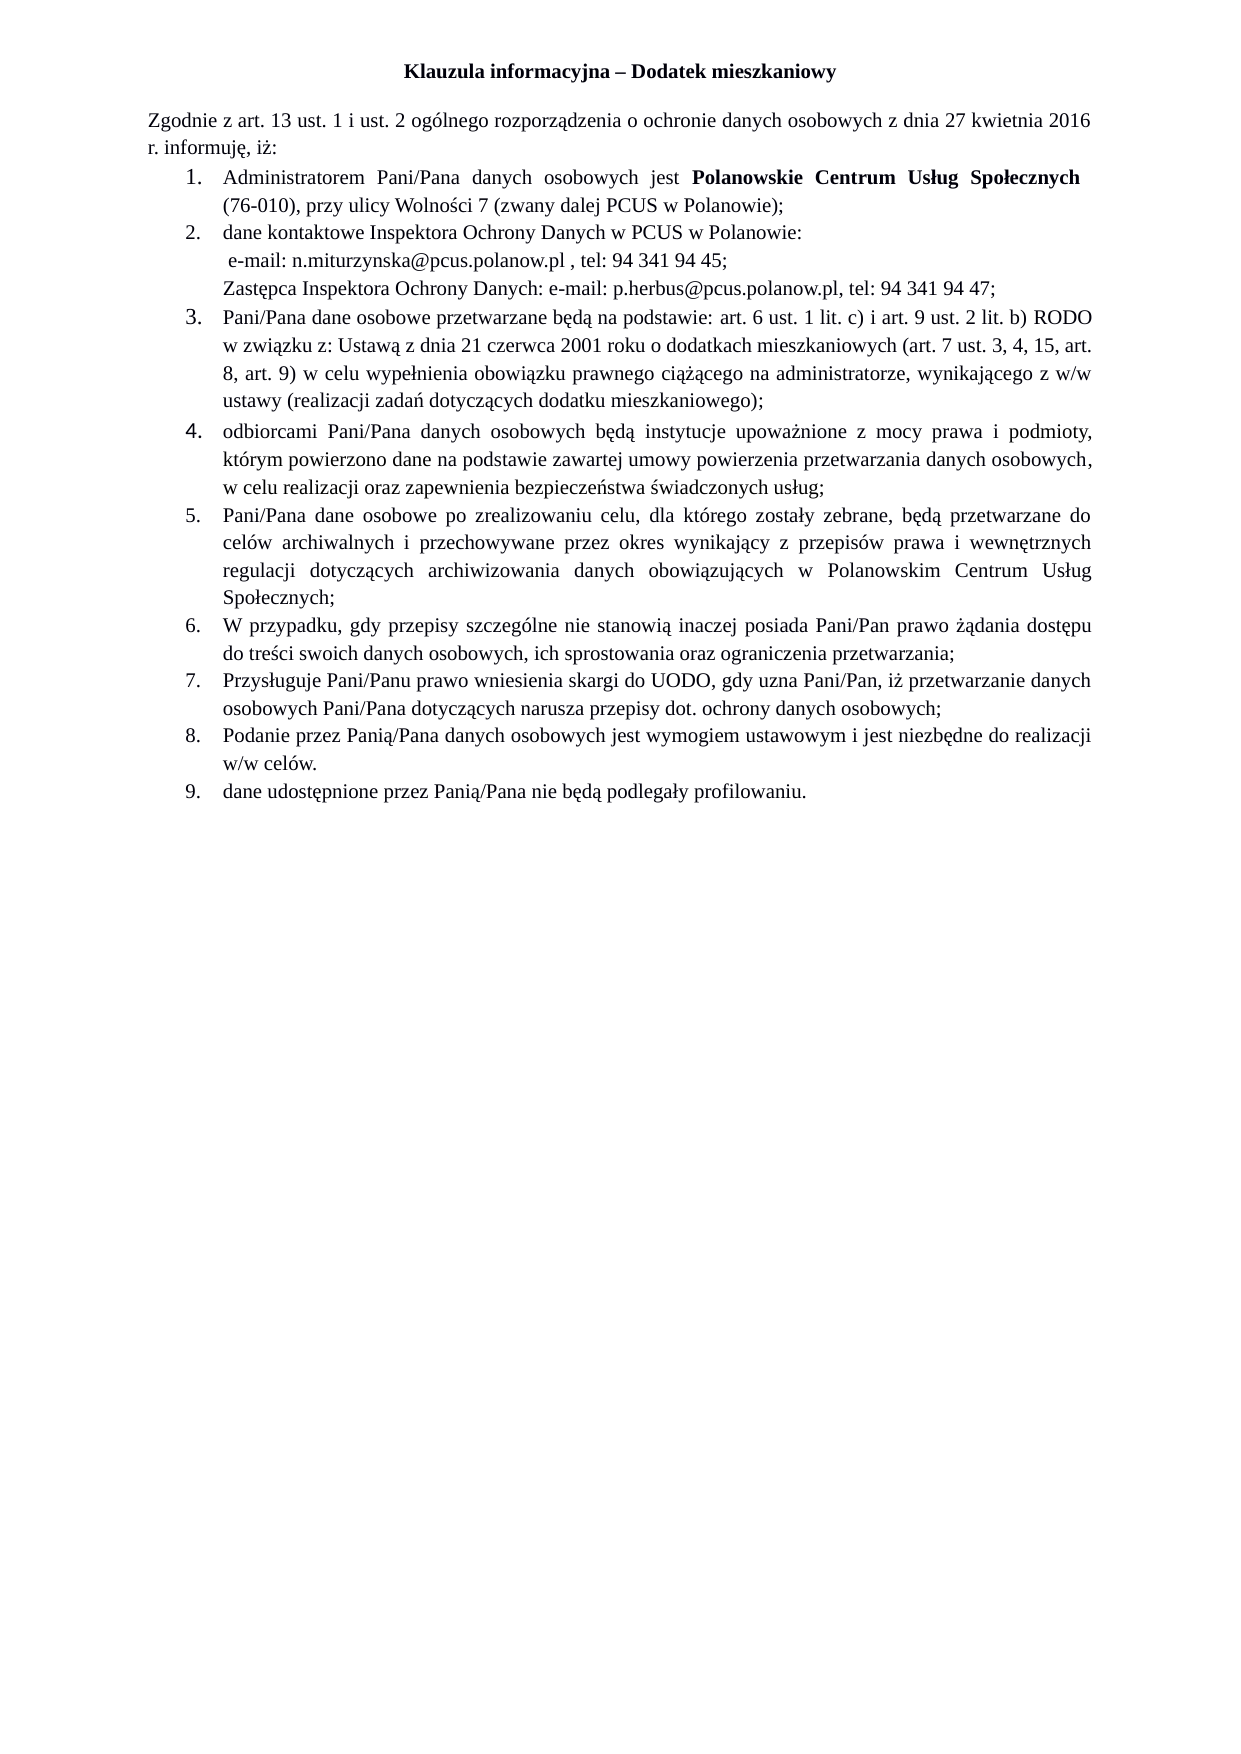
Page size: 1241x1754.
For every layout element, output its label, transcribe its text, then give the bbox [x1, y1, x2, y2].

list W przypadku, gdy przepisy szczególne nie stanowią inaczej posiada Pani/Pan prawo żądania dostępu do treści swoich danych osobowych, ich sprostowania oraz ograniczenia przetwarzania; [185, 613, 1092, 664]
list Pani/Pana dane osobowe po zrealizowaniu celu, dla którego zostały zebrane, będą przetwarzane do celów archiwalnych i przechowywane przez okres wynikający z przepisów prawa i wewnętrznych regulacji dotyczących archiwizowania danych obowiązujących w Polanowskim Centrum Usług Społecznych; [185, 502, 1092, 609]
list Zastępca Inspektora Ochrony Danych: e-mail: p.herbus@pcus.polanow.pl, tel: 94 341 94 47; [223, 275, 1092, 299]
list Administratorem Pani/Pana danych osobowych jest Polanowskie Centrum Usług Społecznych (76-010), przy ulicy Wolności 7 (zwany dalej PCUS w Polanowie); [185, 163, 1092, 217]
text Zgodnie z art. 13 ust. 1 i ust. 2 ogólnego rozporządzenia o ochronie danych osobowych z dnia 27 kwietnia 2016 r. informuję, iż: [148, 107, 1092, 159]
list odbiorcami Pani/Pana danych osobowych będą instytucje upoważnione z mocy prawa i podmioty, którym powierzono dane na podstawie zawartej umowy powierzenia przetwarzania danych osobowych, w celu realizacji oraz zapewnienia bezpieczeństwa świadczonych usług; [185, 416, 1092, 499]
list Przysługuje Pani/Panu prawo wniesienia skargi do UODO, gdy uzna Pani/Pan, iż przetwarzanie danych osobowych Pani/Pana dotyczących narusza przepisy dot. ochrony danych osobowych; [185, 668, 1092, 720]
text Klauzula informacyjna – Dodatek mieszkaniowy [148, 59, 1092, 83]
list dane udostępnione przez Panią/Pana nie będą podlegały profilowaniu. [185, 778, 1092, 803]
list Podanie przez Panią/Pana danych osobowych jest wymogiem ustawowym i jest niezbędne do realizacji w/w celów. [185, 723, 1092, 775]
list e-mail: n.miturzynska@pcus.polanow.pl , tel: 94 341 94 45; [223, 248, 1092, 272]
list dane kontaktowe Inspektora Ochrony Danych w PCUS w Polanowie: [185, 220, 1092, 244]
list Pani/Pana dane osobowe przetwarzane będą na podstawie: art. 6 ust. 1 lit. c) i art. 9 ust. 2 lit. b) RODO w związku z: Ustawą z dnia 21 czerwca 2001 roku o dodatkach mieszkaniowych (art. 7 ust. 3, 4, 15, art. 8, art. 9) w celu wypełnienia obowiązku prawnego ciążącego na administratorze, wynikającego z w/w ustawy (realizacji zadań dotyczących dodatku mieszkaniowego); [185, 303, 1092, 412]
